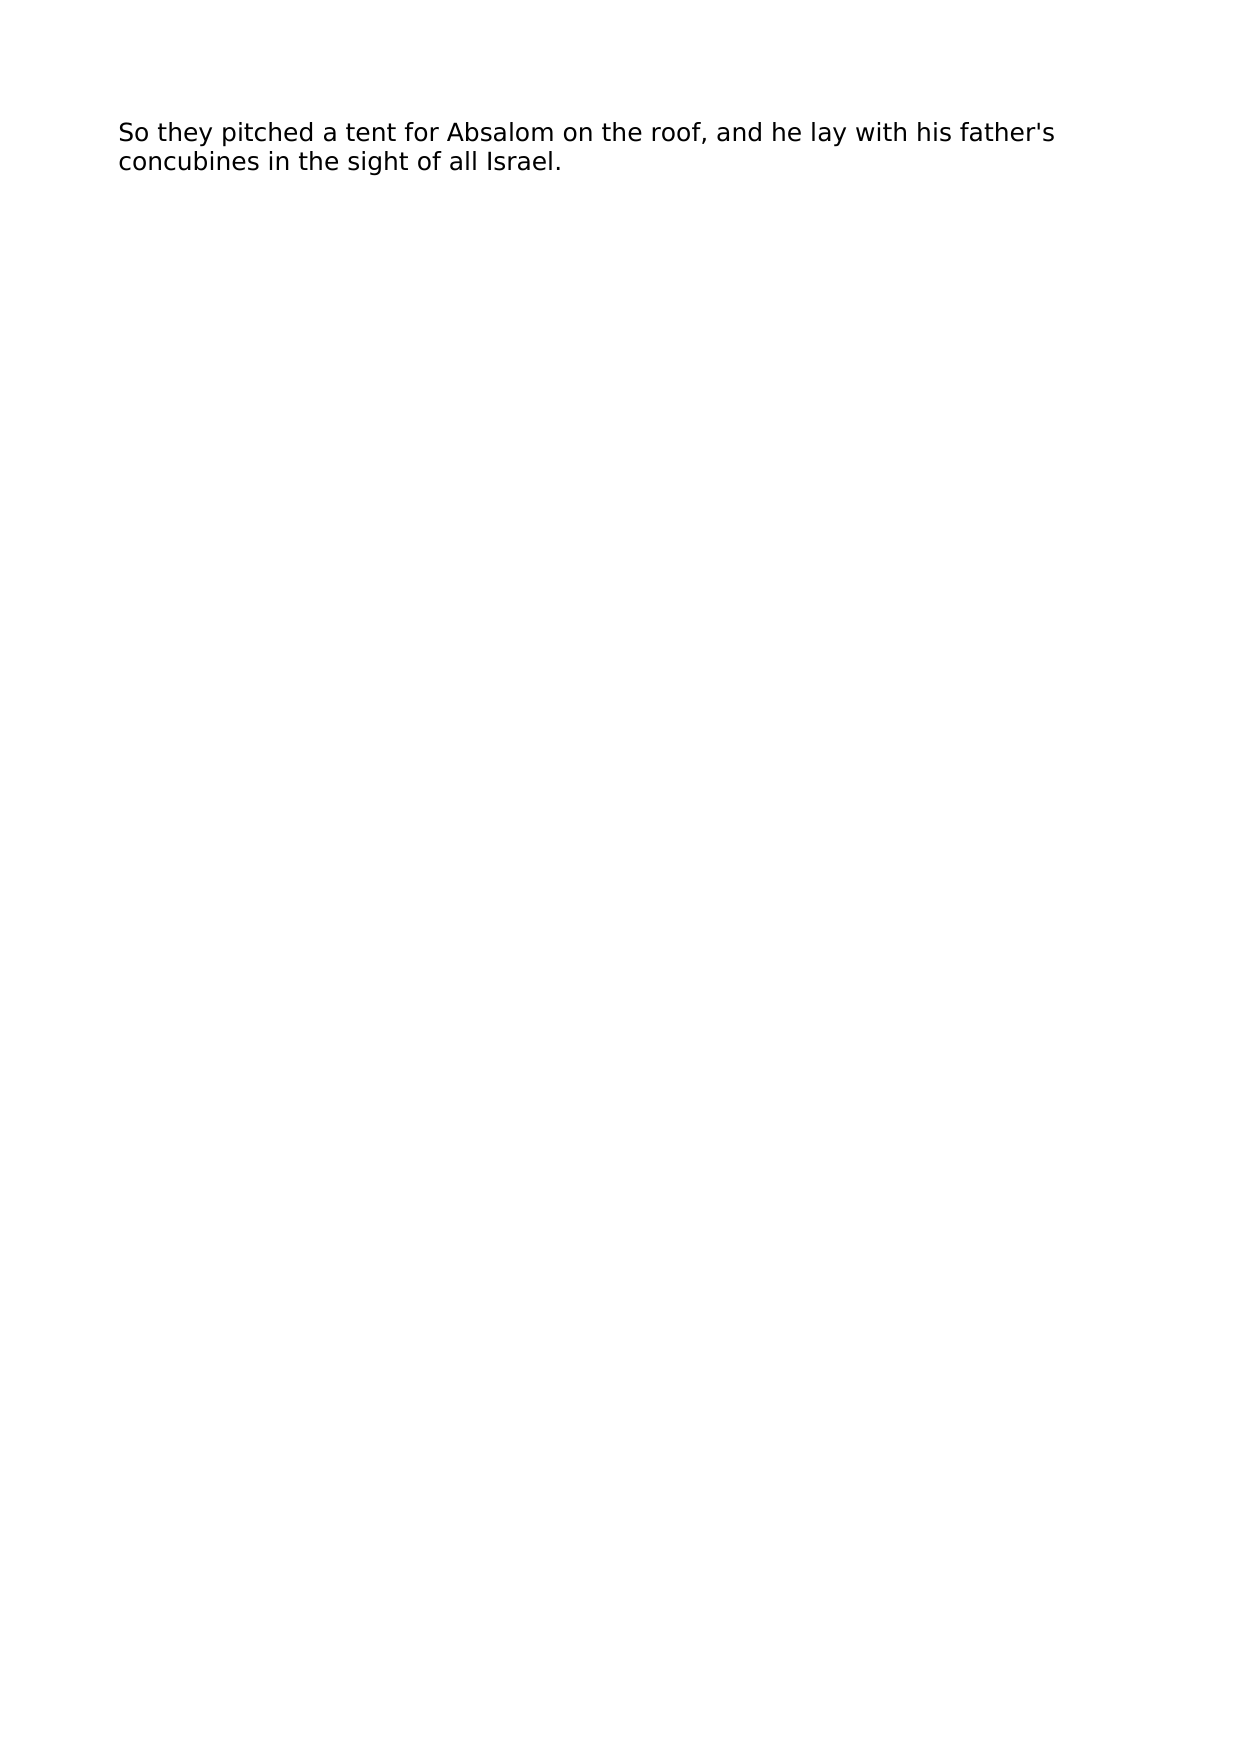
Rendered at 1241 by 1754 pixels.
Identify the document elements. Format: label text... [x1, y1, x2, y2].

text So they pitched a tent for Absalom on the roof, and he lay with his father's concubines in the sight of all Israel. [118, 118, 1122, 176]
